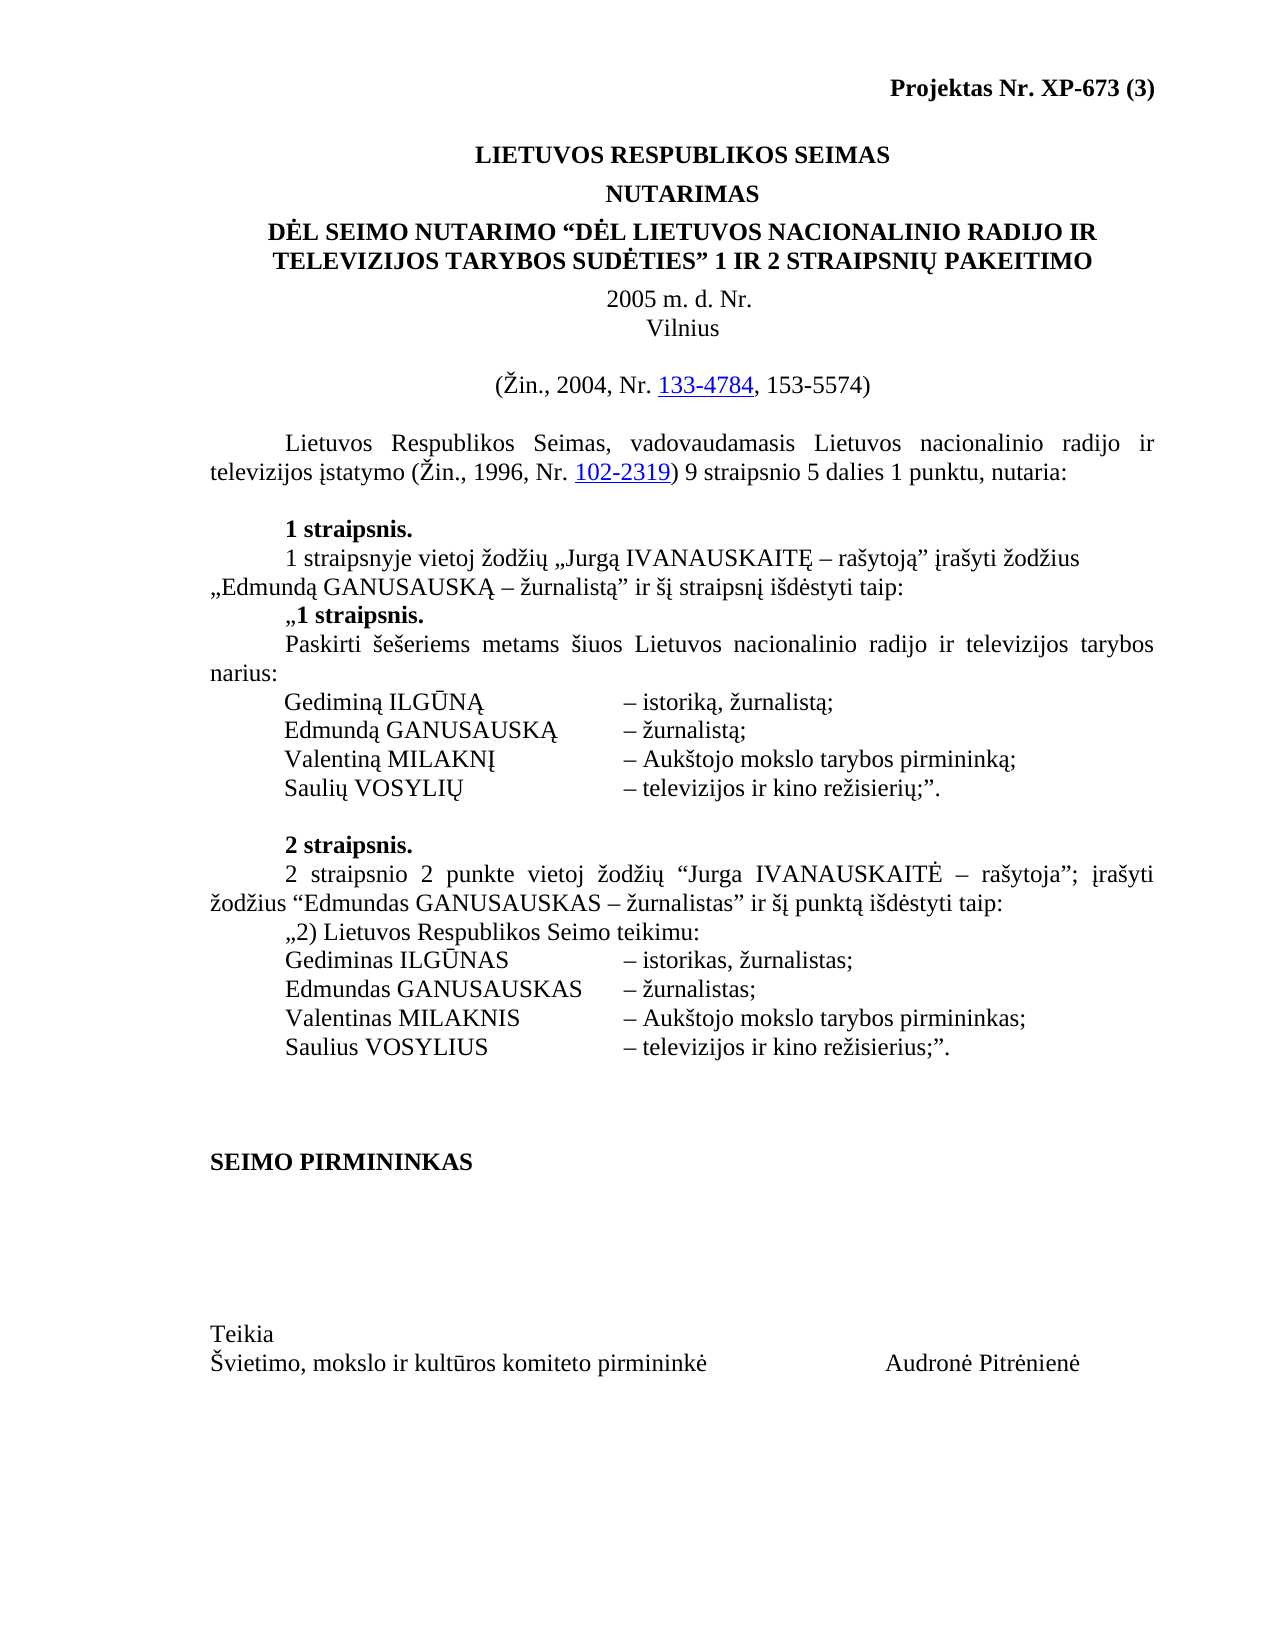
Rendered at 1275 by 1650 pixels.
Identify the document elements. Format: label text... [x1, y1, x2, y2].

text „1 straipsnis. [210, 601, 1155, 629]
text Gediminą ILGŪNĄ – istoriką, žurnalistą; [284, 687, 1155, 716]
text Saulių VOSYLIŲ – televizijos ir kino režisierių;”. [284, 773, 1155, 802]
text Švietimo, mokslo ir kultūros komiteto pirmininkė Audronė Pitrėnienė [210, 1348, 1155, 1377]
text DĖL SEIMO NUTARIMO “DĖL LIETUVOS NACIONALINIO RADIJO IR TELEVIZIJOS TARYBOS SUDĖTIES” 1 IR 2 STRAIPSNIŲ PAkeitimo [210, 217, 1155, 275]
text SEIMO PIRMININKAS [210, 1147, 1155, 1176]
text 1 straipsnis. [210, 514, 1155, 543]
text Valentinas MILAKNIS – Aukštojo mokslo tarybos pirmininkas; [285, 1003, 1155, 1032]
text 2005 m. d. Nr. [210, 284, 1155, 313]
text 2 straipsnio 2 punkte vietoj žodžių “Jurga IVANAUSKAITĖ – rašytoja”; įrašyti žodžius “Edmundas GANUSAUSKAS – žurnalistas” ir šį punktą išdėstyti taip: [210, 859, 1155, 917]
text Paskirti šešeriems metams šiuos Lietuvos nacionalinio radijo ir televizijos tarybos narius: [210, 629, 1155, 687]
text 2 straipsnis. [210, 831, 1155, 859]
text NUTARIMAS [210, 179, 1155, 208]
text Edmundas GANUSAUSKAS – žurnalistas; [285, 974, 1155, 1003]
text Saulius VOSYLIUS – televizijos ir kino režisierius;”. [285, 1032, 1155, 1061]
text 1 straipsnyje vietoj žodžių „Jurgą IVANAUSKAITĘ – rašytoją” įrašyti žodžius „Edmundą GANUSAUSKĄ – žurnalistą” ir šį straipsnį išdėstyti taip: [210, 543, 1155, 601]
text Gediminas ILGŪNAS – istorikas, žurnalistas; [285, 946, 1155, 974]
text (Žin., 2004, Nr. 133-4784, 153-5574) [210, 371, 1155, 399]
text Lietuvos Respublikos Seimas, vadovaudamasis Lietuvos nacionalinio radijo ir televizijos įstatymo (Žin., 1996, Nr. 102-2319) 9 straipsnio 5 dalies 1 punktu, nutaria: [210, 428, 1155, 486]
text Valentiną MILAKNĮ – Aukštojo mokslo tarybos pirmininką; [284, 744, 1155, 773]
text LIETUVOS RESPUBLIKOS SEIMAS [210, 141, 1155, 169]
text Teikia [210, 1319, 1155, 1348]
text Edmundą GANUSAUSKĄ – žurnalistą; [284, 716, 1155, 744]
text „2) Lietuvos Respublikos Seimo teikimu: [210, 917, 1155, 946]
text Vilnius [210, 313, 1155, 342]
text Projektas Nr. XP-673 (3) [210, 73, 1155, 102]
